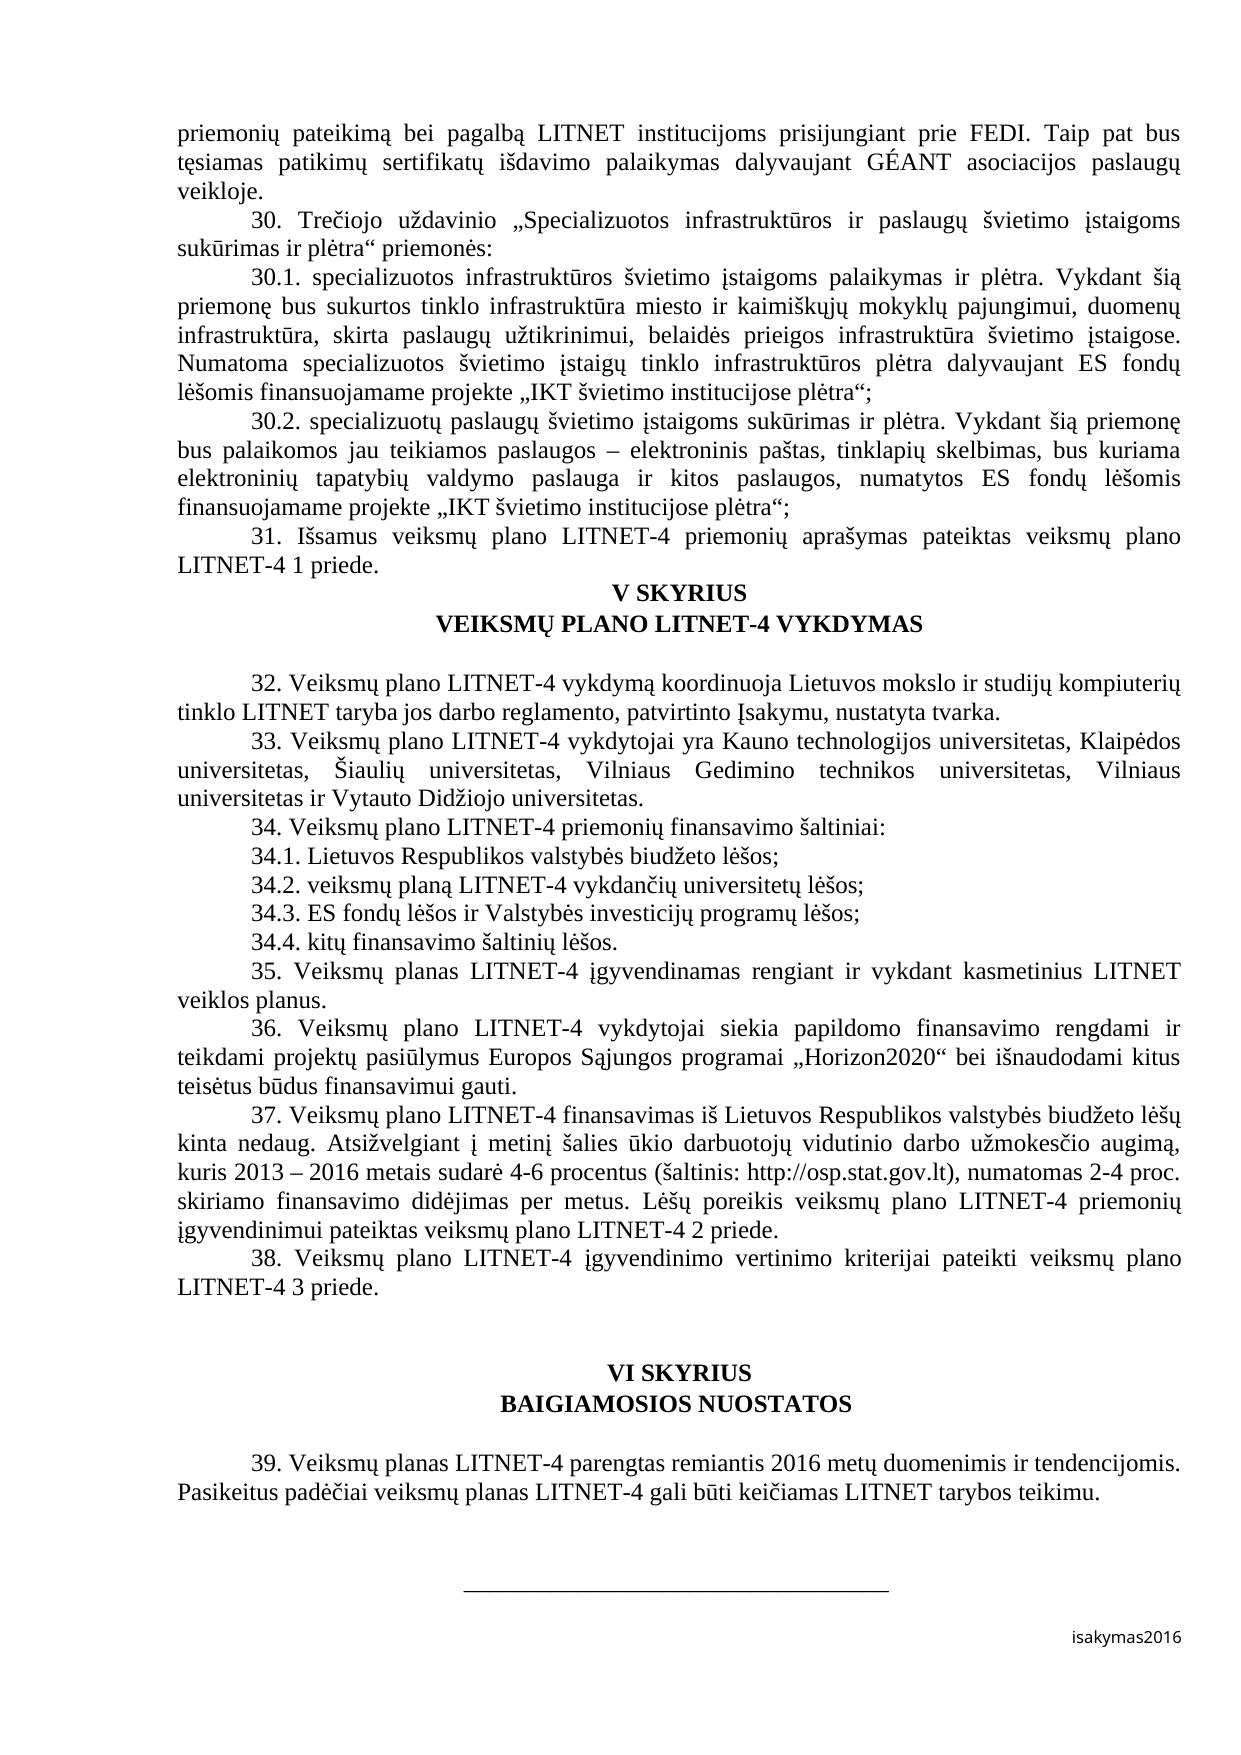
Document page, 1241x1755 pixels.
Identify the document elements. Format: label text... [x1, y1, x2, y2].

text 34.2. veiksmų planą LITNET-4 vykdančių universitetų lėšos; [177, 870, 1182, 898]
text 32. Veiksmų plano LITNET-4 vykdymą koordinuoja Lietuvos mokslo ir studijų kompiuterių tinklo LITNET taryba jos darbo reglamento, patvirtinto Įsakymu, nustatyta tvarka. [177, 668, 1182, 726]
text 38. Veiksmų plano LITNET-4 įgyvendinimo vertinimo kriterijai pateikti veiksmų plano LITNET-4 3 priede. [177, 1243, 1182, 1301]
text 36. Veiksmų plano LITNET-4 vykdytojai siekia papildomo finansavimo rengdami ir teikdami projektų pasiūlymus Europos Sąjungos programai „Horizon2020“ bei išnaudodami kitus teisėtus būdus finansavimui gauti. [177, 1013, 1182, 1100]
text 34.1. Lietuvos Respublikos valstybės biudžeto lėšos; [177, 841, 1182, 870]
text 37. Veiksmų plano LITNET-4 finansavimas iš Lietuvos Respublikos valstybės biudžeto lėšų kinta nedaug. Atsižvelgiant į metinį šalies ūkio darbuotojų vidutinio darbo užmokesčio augimą, kuris 2013 – 2016 metais sudarė 4-6 procentus (šaltinis: http://osp.stat.gov.lt), numatomas 2-4 proc. skiriamo finansavimo didėjimas per metus. Lėšų poreikis veiksmų plano LITNET-4 priemonių įgyvendinimui pateiktas veiksmų plano LITNET-4 2 priede. [177, 1100, 1182, 1243]
text VI SKYRIUS [177, 1358, 1182, 1387]
text priemonių pateikimą bei pagalbą LITNET institucijoms prisijungiant prie FEDI. Taip pat bus tęsiamas patikimų sertifikatų išdavimo palaikymas dalyvaujant GÉANT asociacijos paslaugų veikloje. [177, 118, 1182, 205]
text __________________________________ [177, 1566, 1182, 1595]
text V SKYRIUS [177, 578, 1182, 607]
text 35. Veiksmų planas LITNET-4 įgyvendinamas rengiant ir vykdant kasmetinius LITNET veiklos planus. [177, 956, 1182, 1013]
text 30.1. specializuotos infrastruktūros švietimo įstaigoms palaikymas ir plėtra. Vykdant šią priemonę bus sukurtos tinklo infrastruktūra miesto ir kaimiškųjų mokyklų pajungimui, duomenų infrastruktūra, skirta paslaugų užtikrinimui, belaidės prieigos infrastruktūra švietimo įstaigose. Numatoma specializuotos švietimo įstaigų tinklo infrastruktūros plėtra dalyvaujant ES fondų lėšomis finansuojamame projekte „IKT švietimo institucijose plėtra“; [177, 262, 1182, 406]
text 30. Trečiojo uždavinio „Specializuotos infrastruktūros ir paslaugų švietimo įstaigoms sukūrimas ir plėtra“ priemonės: [177, 205, 1182, 262]
text 34.4. kitų finansavimo šaltinių lėšos. [177, 927, 1182, 956]
text VEIKSMŲ PLANO LITNET-4 VYKDYMAS [177, 609, 1182, 638]
text 33. Veiksmų plano LITNET-4 vykdytojai yra Kauno technologijos universitetas, Klaipėdos universitetas, Šiaulių universitetas, Vilniaus Gedimino technikos universitetas, Vilniaus universitetas ir Vytauto Didžiojo universitetas. [177, 726, 1182, 812]
text 34.3. ES fondų lėšos ir Valstybės investicijų programų lėšos; [177, 898, 1182, 927]
text 30.2. specializuotų paslaugų švietimo įstaigoms sukūrimas ir plėtra. Vykdant šią priemonę bus palaikomos jau teikiamos paslaugos – elektroninis paštas, tinklapių skelbimas, bus kuriama elektroninių tapatybių valdymo paslauga ir kitos paslaugos, numatytos ES fondų lėšomis finansuojamame projekte „IKT švietimo institucijose plėtra“; [177, 406, 1182, 521]
text 31. Išsamus veiksmų plano LITNET-4 priemonių aprašymas pateiktas veiksmų plano LITNET-4 1 priede. [177, 521, 1182, 578]
text 39. Veiksmų planas LITNET-4 parengtas remiantis 2016 metų duomenimis ir tendencijomis. Pasikeitus padėčiai veiksmų planas LITNET-4 gali būti keičiamas LITNET tarybos teikimu. [177, 1448, 1182, 1506]
text 34. Veiksmų plano LITNET-4 priemonių finansavimo šaltiniai: [177, 812, 1182, 841]
text BAIGIAMOSIOS NUOSTATOS [177, 1389, 1182, 1418]
